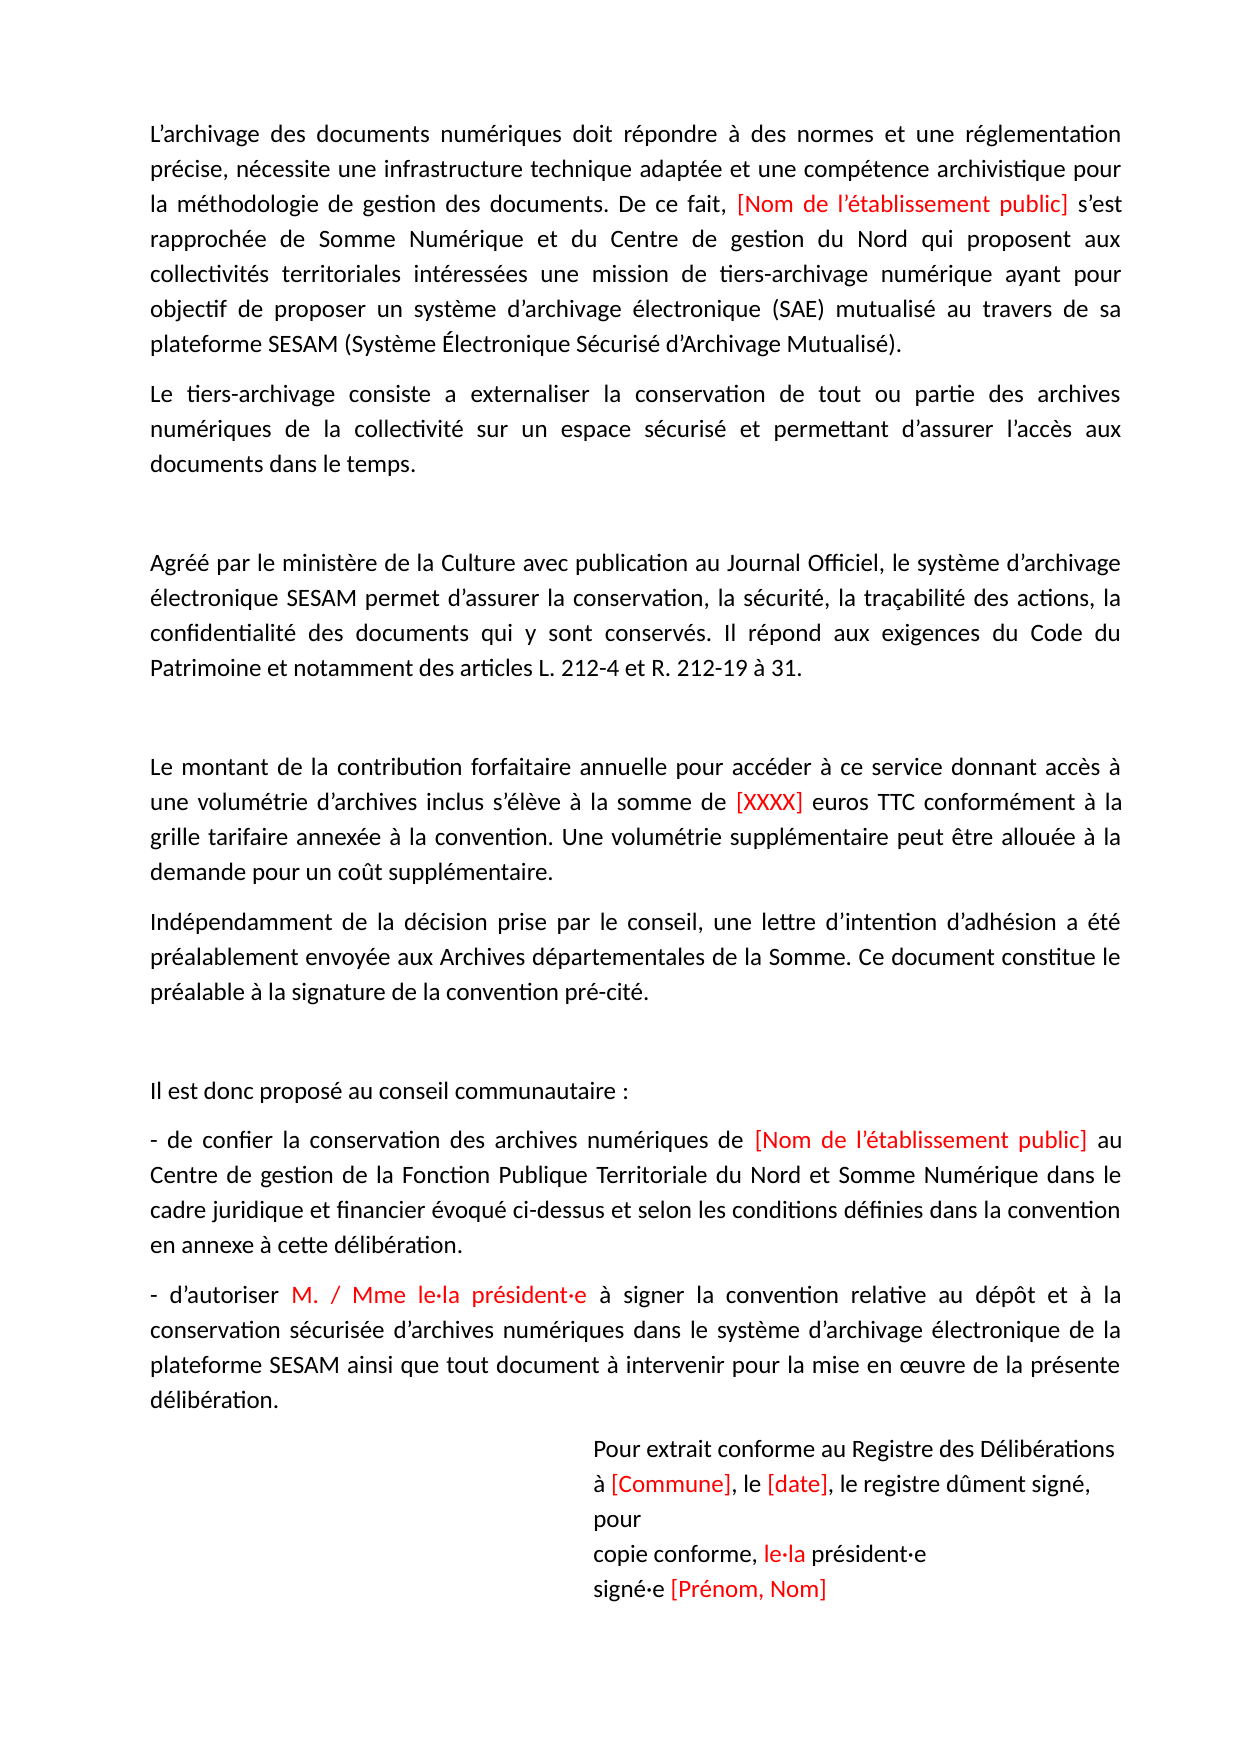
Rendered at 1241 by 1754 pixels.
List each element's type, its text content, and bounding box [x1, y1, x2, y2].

text Agréé par le ministère de la Culture avec publication au Journal Officiel, le système d’archivage électronique SESAM permet d’assurer la conservation, la sécurité, la traçabilité des actions, la confidentialité des documents qui y sont conservés. Il répond aux exigences du Code du Patrimoine et notamment des articles L. 212-4 et R. 212-19 à 31. [150, 547, 1122, 682]
text à [Commune], le [date], le registre dûment signé, [150, 1468, 1122, 1499]
text pour [150, 1503, 1122, 1534]
text - d’autoriser M. / Mme le·la président·e à signer la convention relative au dépôt et à la conservation sécurisée d’archives numériques dans le système d’archivage électronique de la plateforme SESAM ainsi que tout document à intervenir pour la mise en œuvre de la présente délibération. [150, 1279, 1122, 1414]
text - de confier la conservation des archives numériques de [Nom de l’établissement public] au Centre de gestion de la Fonction Publique Territoriale du Nord et Somme Numérique dans le cadre juridique et financier évoqué ci-dessus et selon les conditions définies dans la convention en annexe à cette délibération. [150, 1124, 1122, 1260]
text signé·e [Prénom, Nom] [150, 1573, 1122, 1604]
text Indépendamment de la décision prise par le conseil, une lettre d’intention d’adhésion a été préalablement envoyée aux Archives départementales de la Somme. Ce document constitue le préalable à la signature de la convention pré-cité. [150, 906, 1122, 1006]
text copie conforme, le·la président·e [150, 1538, 1122, 1569]
text Il est donc proposé au conseil communautaire : [150, 1075, 1122, 1105]
text Le montant de la contribution forfaitaire annuelle pour accéder à ce service donnant accès à une volumétrie d’archives inclus s’élève à la somme de [XXXX] euros TTC conformément à la grille tarifaire annexée à la convention. Une volumétrie supplémentaire peut être allouée à la demande pour un coût supplémentaire. [150, 751, 1122, 887]
text L’archivage des documents numériques doit répondre à des normes et une réglementation précise, nécessite une infrastructure technique adaptée et une compétence archivistique pour la méthodologie de gestion des documents. De ce fait, [Nom de l’établissement public] s’est rapprochée de Somme Numérique et du Centre de gestion du Nord qui proposent aux collectivités territoriales intéressées une mission de tiers-archivage numérique ayant pour objectif de proposer un système d’archivage électronique (SAE) mutualisé au travers de sa plateforme SESAM (Système Électronique Sécurisé d’Archivage Mutualisé). [150, 118, 1122, 359]
text Le tiers-archivage consiste a externaliser la conservation de tout ou partie des archives numériques de la collectivité sur un espace sécurisé et permettant d’assurer l’accès aux documents dans le temps. [150, 378, 1122, 478]
text Pour extrait conforme au Registre des Délibérations [150, 1433, 1122, 1464]
